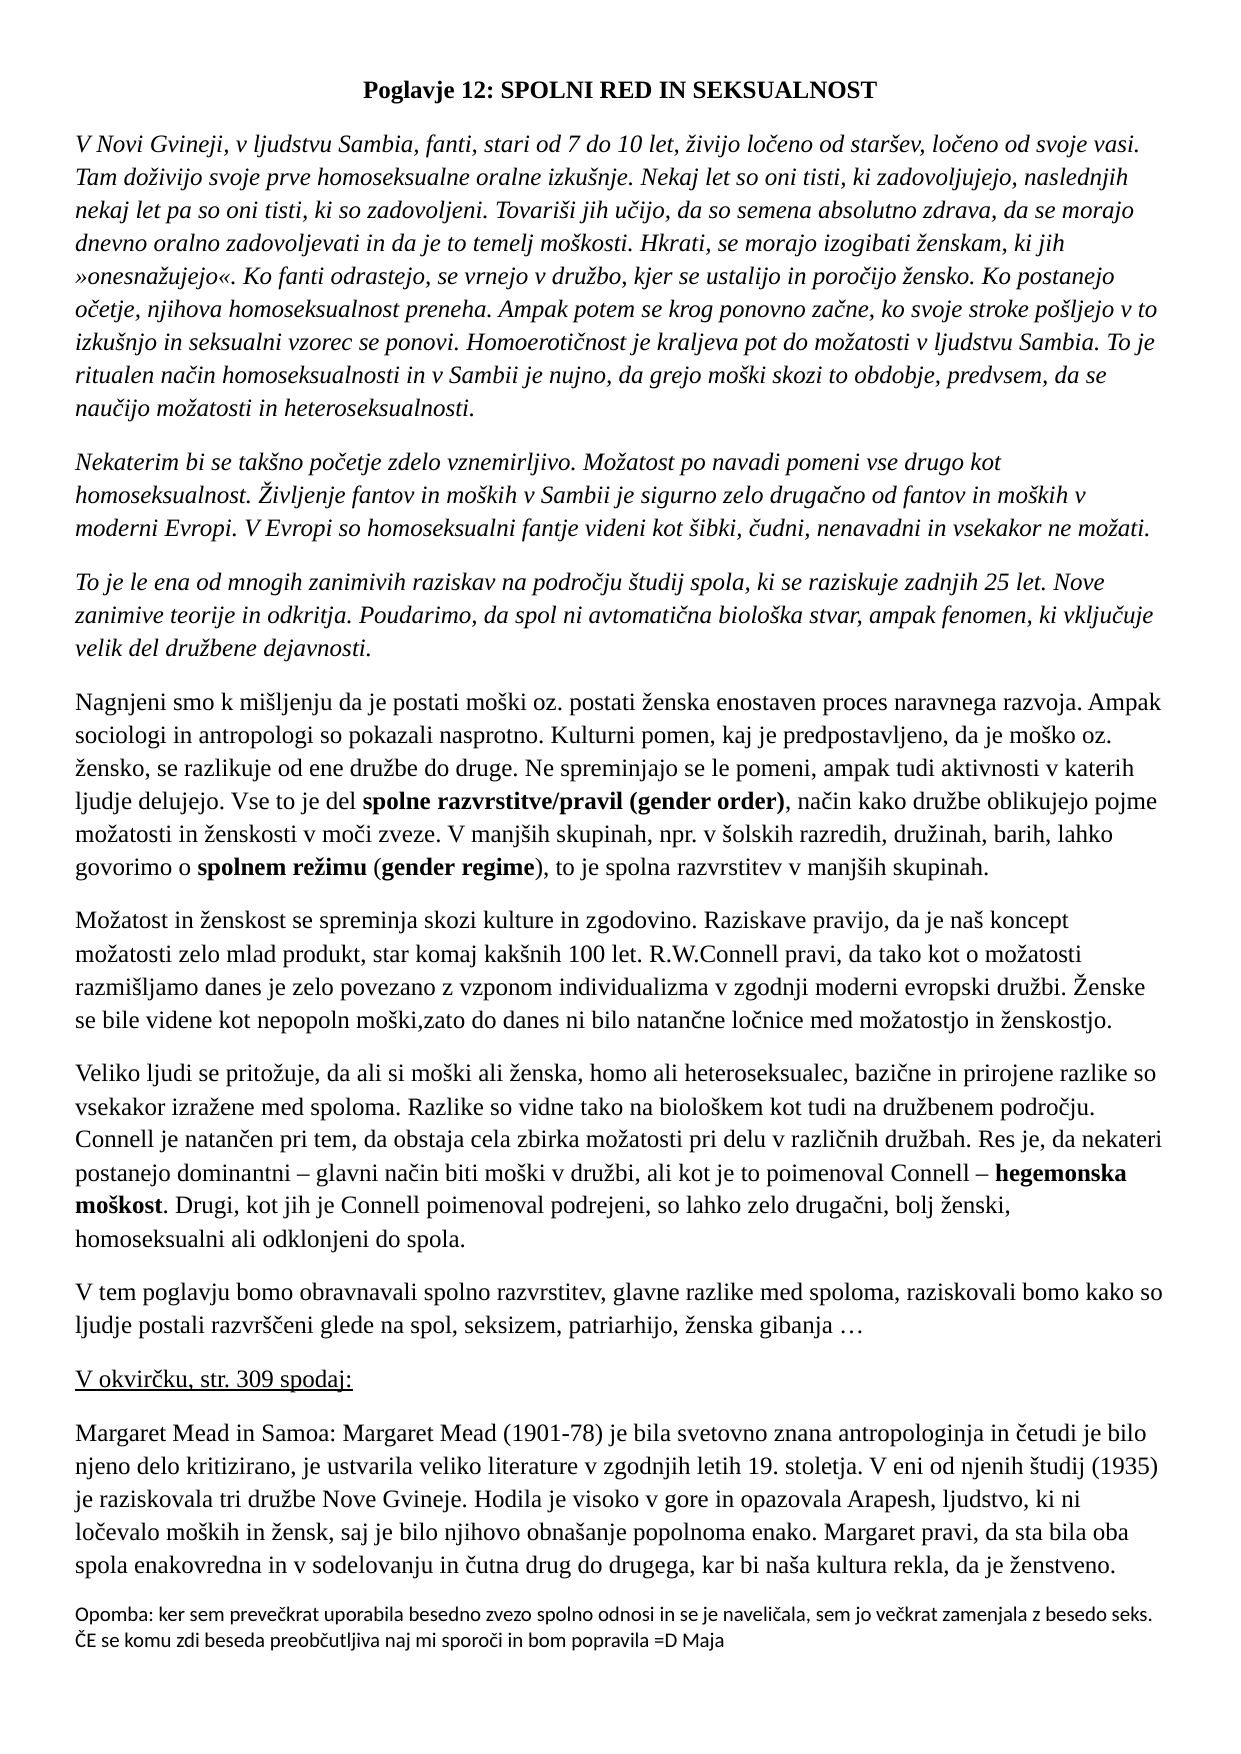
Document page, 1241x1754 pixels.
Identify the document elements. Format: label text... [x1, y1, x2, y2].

text To je le ena od mnogih zanimivih raziskav na področju študij spola, ki se raziskuje zadnjih 25 let. Nove zanimive teorije in odkritja. Poudarimo, da spol ni avtomatična biološka stvar, ampak fenomen, ki vključuje velik del družbene dejavnosti. [75, 567, 1165, 662]
text Poglavje 12: SPOLNI RED IN SEKSUALNOST [75, 75, 1165, 104]
text V tem poglavju bomo obravnavali spolno razvrstitev, glavne razlike med spoloma, raziskovali bomo kako so ljudje postali razvrščeni glede na spol, seksizem, patriarhijo, ženska gibanja … [75, 1277, 1165, 1339]
text V Novi Gvineji, v ljudstvu Sambia, fanti, stari od 7 do 10 let, živijo ločeno od staršev, ločeno od svoje vasi. Tam doživijo svoje prve homoseksualne oralne izkušnje. Nekaj let so oni tisti, ki zadovoljujejo, naslednjih nekaj let pa so oni tisti, ki so zadovoljeni. Tovariši jih učijo, da so semena absolutno zdrava, da se morajo dnevno oralno zadovoljevati in da je to temelj moškosti. Hkrati, se morajo izogibati ženskam, ki jih »onesnažujejo«. Ko fanti odrastejo, se vrnejo v družbo, kjer se ustalijo in poročijo žensko. Ko postanejo očetje, njihova homoseksualnost preneha. Ampak potem se krog ponovno začne, ko svoje stroke pošljejo v to izkušnjo in seksualni vzorec se ponovi. Homoerotičnost je kraljeva pot do možatosti v ljudstvu Sambia. To je ritualen način homoseksualnosti in v Sambii je nujno, da grejo moški skozi to obdobje, predvsem, da se naučijo možatosti in heteroseksualnosti. [75, 129, 1165, 422]
text Nagnjeni smo k mišljenju da je postati moški oz. postati ženska enostaven proces naravnega razvoja. Ampak sociologi in antropologi so pokazali nasprotno. Kulturni pomen, kaj je predpostavljeno, da je moško oz. žensko, se razlikuje od ene družbe do druge. Ne spreminjajo se le pomeni, ampak tudi aktivnosti v katerih ljudje delujejo. Vse to je del spolne razvrstitve/pravil (gender order), način kako družbe oblikujejo pojme možatosti in ženskosti v moči zveze. V manjših skupinah, npr. v šolskih razredih, družinah, barih, lahko govorimo o spolnem režimu (gender regime), to je spolna razvrstitev v manjših skupinah. [75, 687, 1165, 881]
text Margaret Mead in Samoa: Margaret Mead (1901-78) je bila svetovno znana antropologinja in četudi je bilo njeno delo kritizirano, je ustvarila veliko literature v zgodnjih letih 19. stoletja. V eni od njenih študij (1935) je raziskovala tri družbe Nove Gvineje. Hodila je visoko v gore in opazovala Arapesh, ljudstvo, ki ni ločevalo moških in žensk, saj je bilo njihovo obnašanje popolnoma enako. Margaret pravi, da sta bila oba spola enakovredna in v sodelovanju in čutna drug do drugega, kar bi naša kultura rekla, da je ženstveno. [75, 1418, 1165, 1579]
text Možatost in ženskost se spreminja skozi kulture in zgodovino. Raziskave pravijo, da je naš koncept možatosti zelo mlad produkt, star komaj kakšnih 100 let. R.W.Connell pravi, da tako kot o možatosti razmišljamo danes je zelo povezano z vzponom individualizma v zgodnji moderni evropski družbi. Ženske se bile videne kot nepopoln moški,zato do danes ni bilo natančne ločnice med možatostjo in ženskostjo. [75, 906, 1165, 1033]
text Veliko ljudi se pritožuje, da ali si moški ali ženska, homo ali heteroseksualec, bazične in prirojene razlike so vsekakor izražene med spoloma. Razlike so vidne tako na biološkem kot tudi na družbenem področju. Connell je natančen pri tem, da obstaja cela zbirka možatosti pri delu v različnih družbah. Res je, da nekateri postanejo dominantni – glavni način biti moški v družbi, ali kot je to poimenoval Connell – hegemonska moškost. Drugi, kot jih je Connell poimenoval podrejeni, so lahko zelo drugačni, bolj ženski, homoseksualni ali odklonjeni do spola. [75, 1058, 1165, 1252]
text V okvirčku, str. 309 spodaj: [75, 1364, 1165, 1393]
text Nekaterim bi se takšno početje zdelo vznemirljivo. Možatost po navadi pomeni vse drugo kot homoseksualnost. Življenje fantov in moških v Sambii je sigurno zelo drugačno od fantov in moških v moderni Evropi. V Evropi so homoseksualni fantje videni kot šibki, čudni, nenavadni in vsekakor ne možati. [75, 447, 1165, 542]
